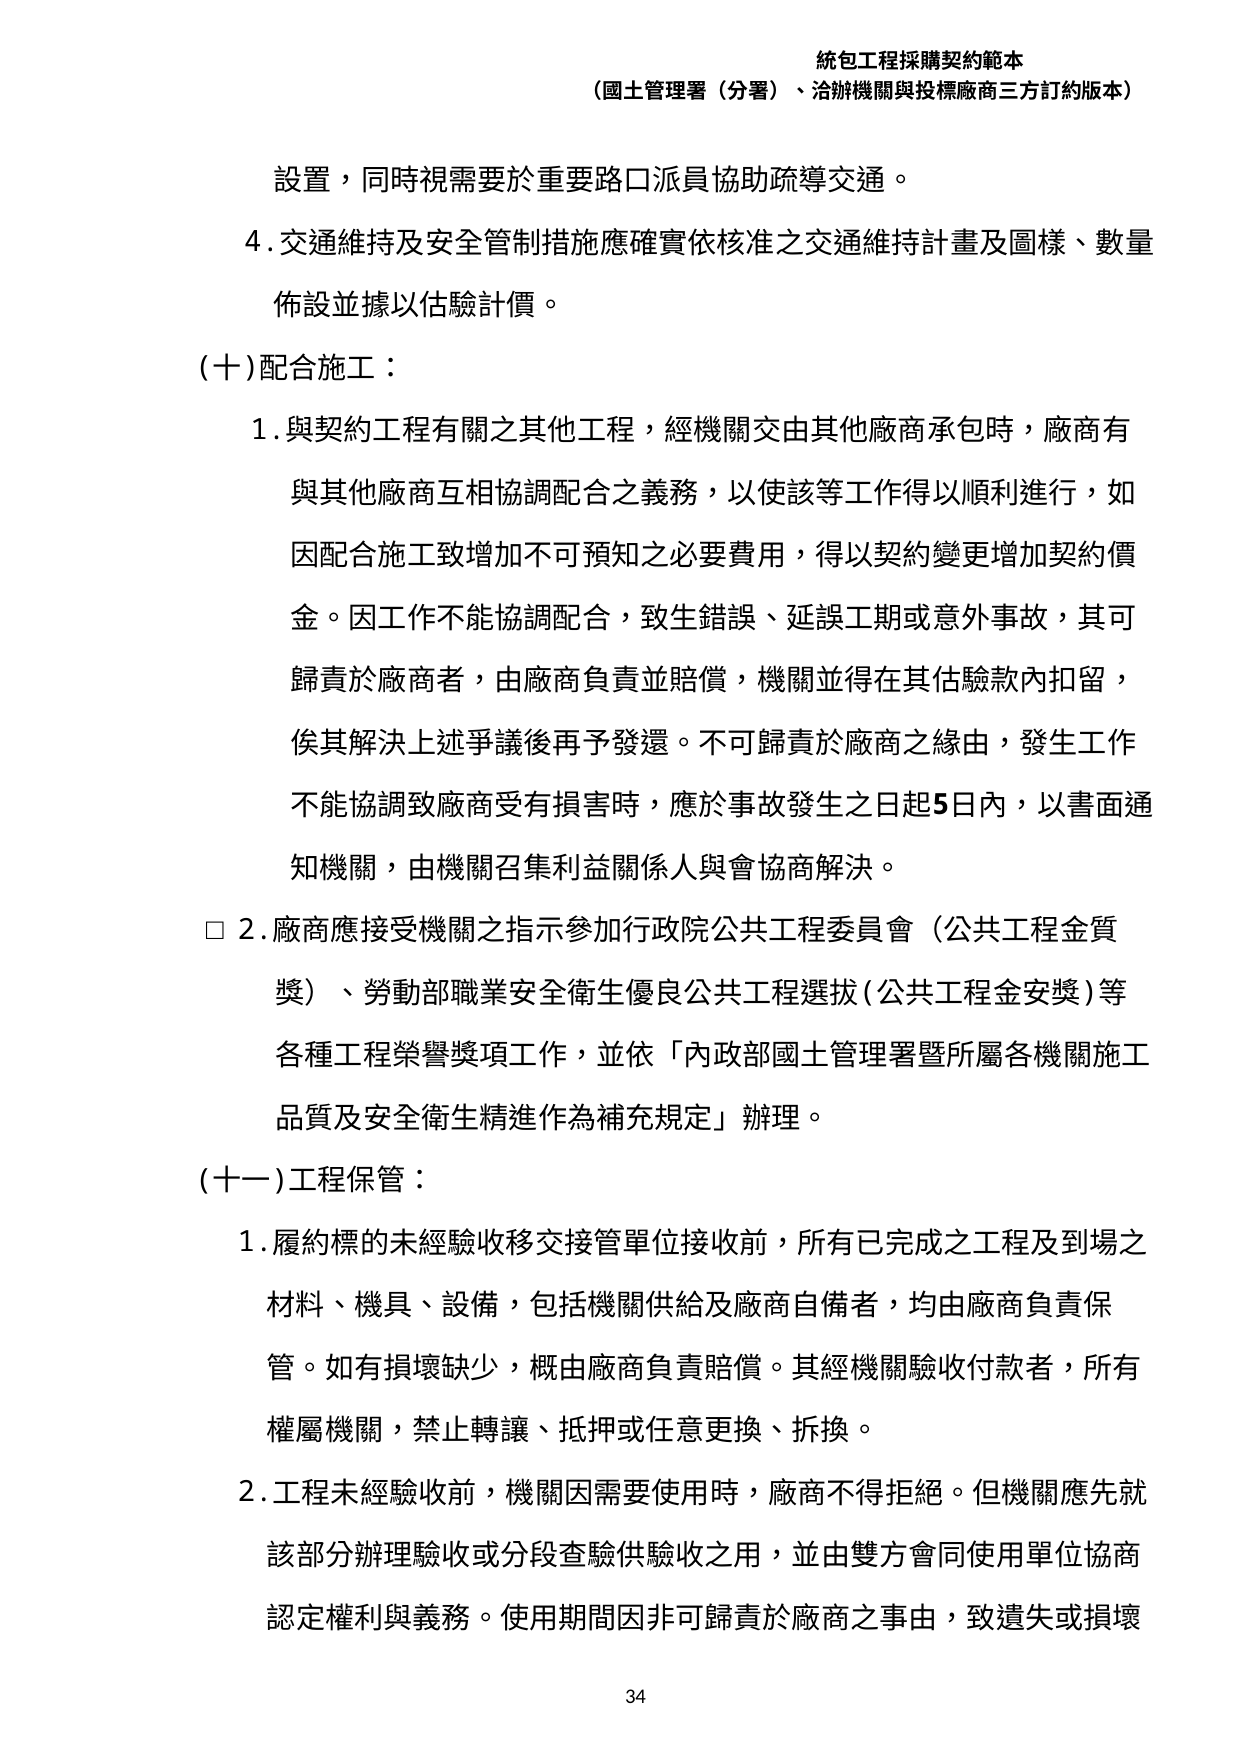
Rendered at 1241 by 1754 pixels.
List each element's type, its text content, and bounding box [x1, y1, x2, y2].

table_cell 2.廠商應接受機關之指示參加行政院公共工程委員會（公共工程金質獎）、勞動部職業安全衛生優良公共工程選拔(公共工程金安獎)等各種工程榮譽獎項工作，並依「內政部國土管理署暨所屬各機關施工品質及安全衛生精進作為補充規定」辦理。 [239, 886, 1167, 1136]
table_cell (十一)工程保管： [197, 1136, 1167, 1199]
table_cell [154, 136, 197, 199]
table_cell 1.與契約工程有關之其他工程，經機關交由其他廠商承包時，廠商有與其他廠商互相協調配合之義務，以使該等工作得以順利進行，如因配合施工致增加不可預知之必要費用，得以契約變更增加契約價金。因工作不能協調配合，致生錯誤、延誤工期或意外事故，其可歸責於廠商者，由廠商負責並賠償，機關並得在其估驗款內扣留，俟其解決上述爭議後再予發還。不可歸責於廠商之緣由，發生工作不能協調致廠商受有損害時，應於事故發生之日起5日內，以書面通知機關，由機關召集利益關係人與會協商解決。 [239, 386, 1167, 886]
table_cell 1.履約標的未經驗收移交接管單位接收前，所有已完成之工程及到場之材料、機具、設備，包括機關供給及廠商自備者，均由廠商負責保管。如有損壞缺少，概由廠商負責賠償。其經機關驗收付款者，所有權屬機關，禁止轉讓、抵押或任意更換、拆換。 [239, 1199, 1167, 1449]
table_cell □ [197, 886, 239, 1136]
table_cell 2.工程未經驗收前，機關因需要使用時，廠商不得拒絕。但機關應先就該部分辦理驗收或分段查驗供驗收之用，並由雙方會同使用單位協商認定權利與義務。使用期間因非可歸責於廠商之事由，致遺失或損壞 [239, 1449, 1167, 1636]
table_cell 設置，同時視需要於重要路口派員協助疏導交通。 [246, 136, 1167, 199]
table_cell [197, 199, 246, 324]
table_cell [197, 136, 246, 199]
table_cell [154, 1136, 197, 1199]
table_cell [154, 886, 197, 1136]
table_cell 4.交通維持及安全管制措施應確實依核准之交通維持計畫及圖樣、數量佈設並據以估驗計價。 [246, 199, 1167, 324]
table_cell [197, 1449, 239, 1636]
table_cell [154, 324, 197, 386]
table_cell [154, 1449, 197, 1636]
table_cell [154, 199, 197, 324]
table_cell [197, 1199, 239, 1449]
table_cell [154, 1199, 197, 1449]
table_cell [197, 386, 239, 886]
table_cell (十)配合施工： [197, 324, 1167, 386]
table_cell [154, 386, 197, 886]
